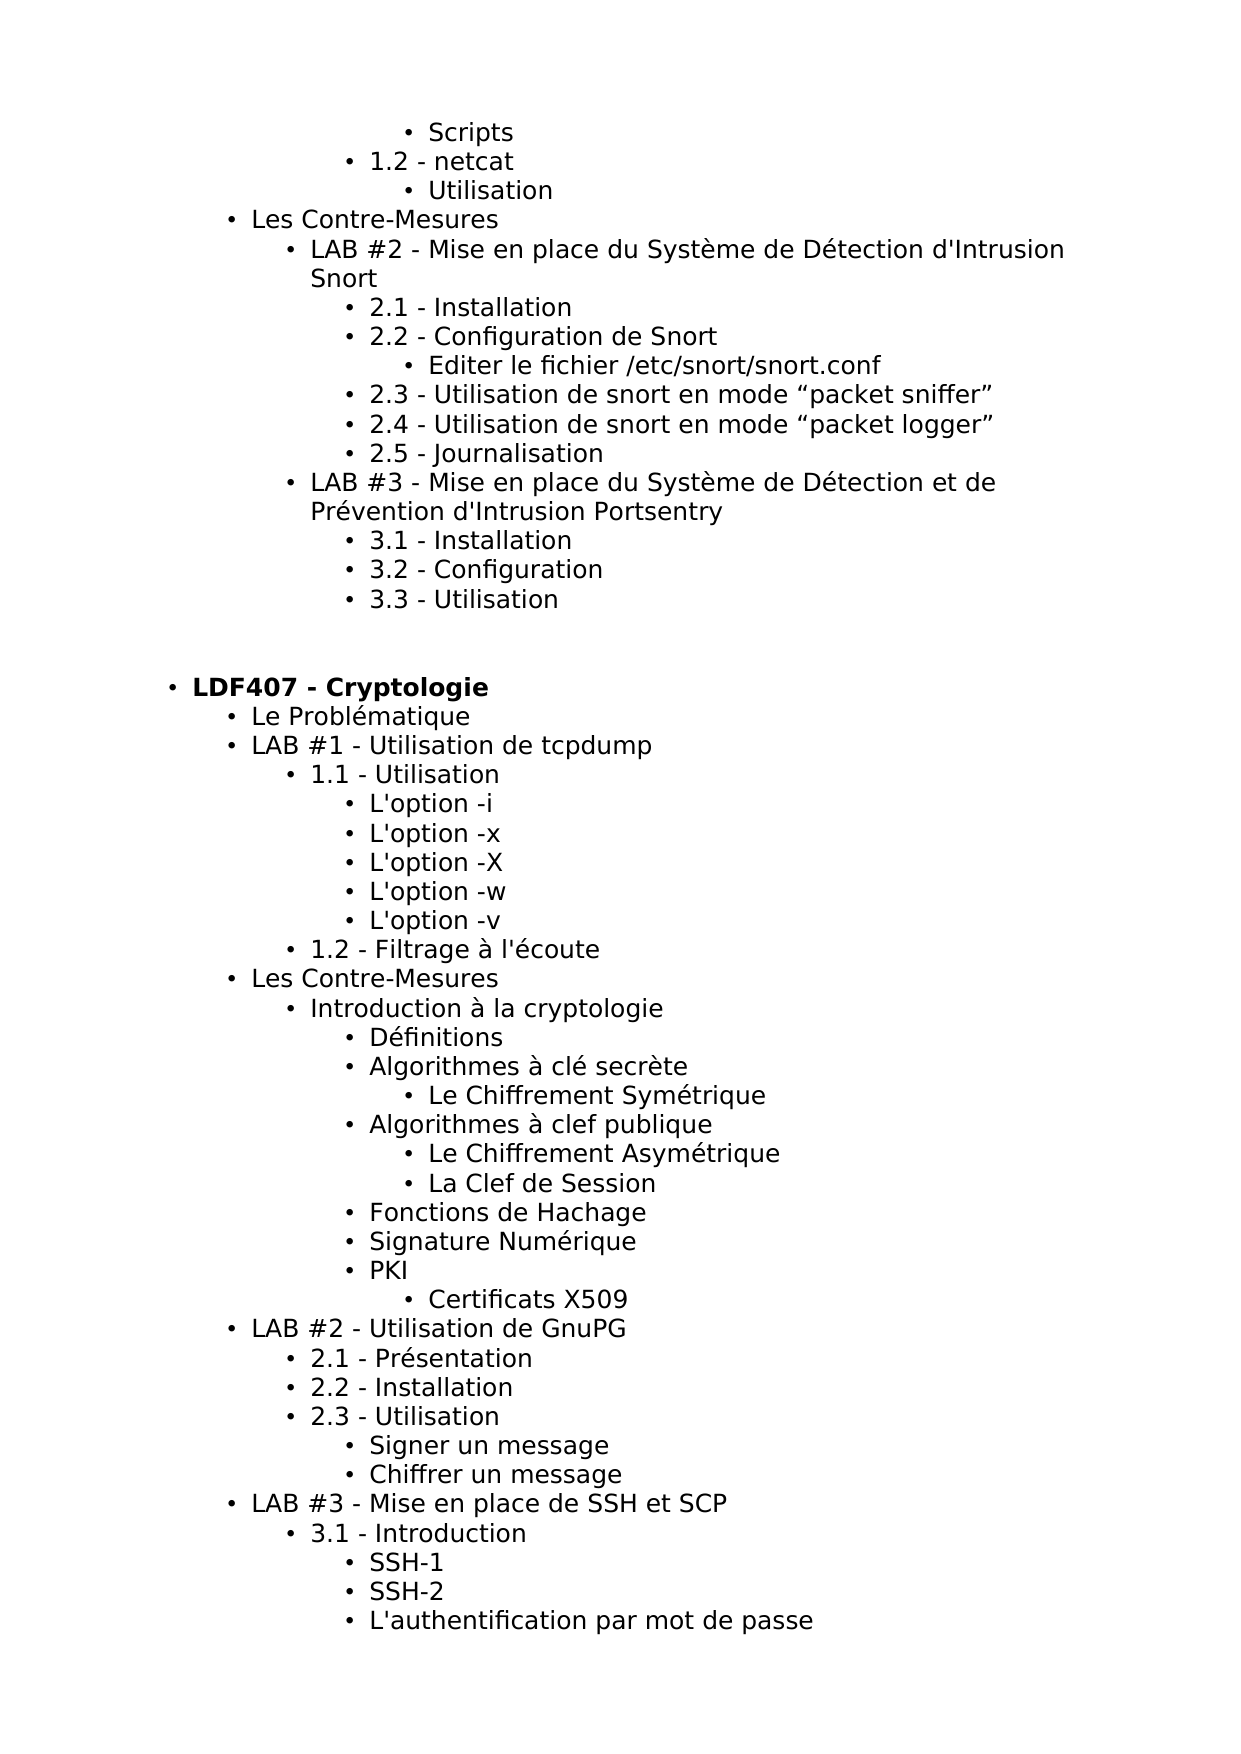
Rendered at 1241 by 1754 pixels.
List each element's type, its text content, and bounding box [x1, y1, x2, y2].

list L'option -w [354, 877, 1122, 906]
list 2.3 - Utilisation [295, 1402, 1122, 1431]
list L'option -v [354, 906, 1122, 935]
list 2.1 - Installation [354, 293, 1122, 322]
list LAB #1 - Utilisation de tcpdump [236, 731, 1122, 760]
list LAB #3 - Mise en place de SSH et SCP [236, 1489, 1122, 1519]
list 3.1 - Introduction [295, 1519, 1122, 1548]
list LAB #2 - Utilisation de GnuPG [236, 1314, 1122, 1344]
list 3.2 - Configuration [354, 556, 1122, 585]
list 2.3 - Utilisation de snort en mode “packet sniffer” [354, 381, 1122, 410]
list 2.1 - Présentation [295, 1344, 1122, 1373]
list L'authentification par mot de passe [354, 1606, 1122, 1635]
list La Clef de Session [413, 1169, 1122, 1198]
list Signer un message [354, 1431, 1122, 1460]
list 2.2 - Installation [295, 1373, 1122, 1402]
list PKI [354, 1256, 1122, 1285]
list Introduction à la cryptologie [295, 994, 1122, 1023]
list Editer le fichier /etc/snort/snort.conf [413, 351, 1122, 381]
list 2.2 - Configuration de Snort [354, 322, 1122, 351]
list L'option -x [354, 819, 1122, 848]
list 3.1 - Installation [354, 526, 1122, 556]
list Algorithmes à clé secrète [354, 1052, 1122, 1081]
list Signature Numérique [354, 1227, 1122, 1256]
list 1.2 - Filtrage à l'écoute [295, 935, 1122, 964]
list 3.3 - Utilisation [354, 585, 1122, 614]
list Les Contre-Mesures [236, 206, 1122, 235]
list 1.1 - Utilisation [295, 760, 1122, 789]
list Le Problématique [236, 702, 1122, 731]
list Chiffrer un message [354, 1460, 1122, 1489]
list SSH-2 [354, 1577, 1122, 1606]
list Les Contre-Mesures [236, 964, 1122, 994]
list LAB #3 - Mise en place du Système de Détection et de Prévention d'Intrusion Portsentry [295, 468, 1122, 526]
list Le Chiffrement Asymétrique [413, 1139, 1122, 1169]
list 2.5 - Journalisation [354, 439, 1122, 468]
list LAB #2 - Mise en place du Système de Détection d'Intrusion Snort [295, 235, 1122, 293]
list Définitions [354, 1023, 1122, 1052]
list Algorithmes à clef publique [354, 1110, 1122, 1139]
list Fonctions de Hachage [354, 1198, 1122, 1227]
list 2.4 - Utilisation de snort en mode “packet logger” [354, 410, 1122, 439]
list LDF407 - Cryptologie [177, 673, 1122, 702]
list Le Chiffrement Symétrique [413, 1081, 1122, 1110]
list Utilisation [413, 176, 1122, 206]
list L'option -i [354, 789, 1122, 819]
list SSH-1 [354, 1548, 1122, 1577]
list Certificats X509 [413, 1285, 1122, 1314]
list Scripts [413, 118, 1122, 147]
list 1.2 - netcat [354, 147, 1122, 176]
list L'option -X [354, 848, 1122, 877]
